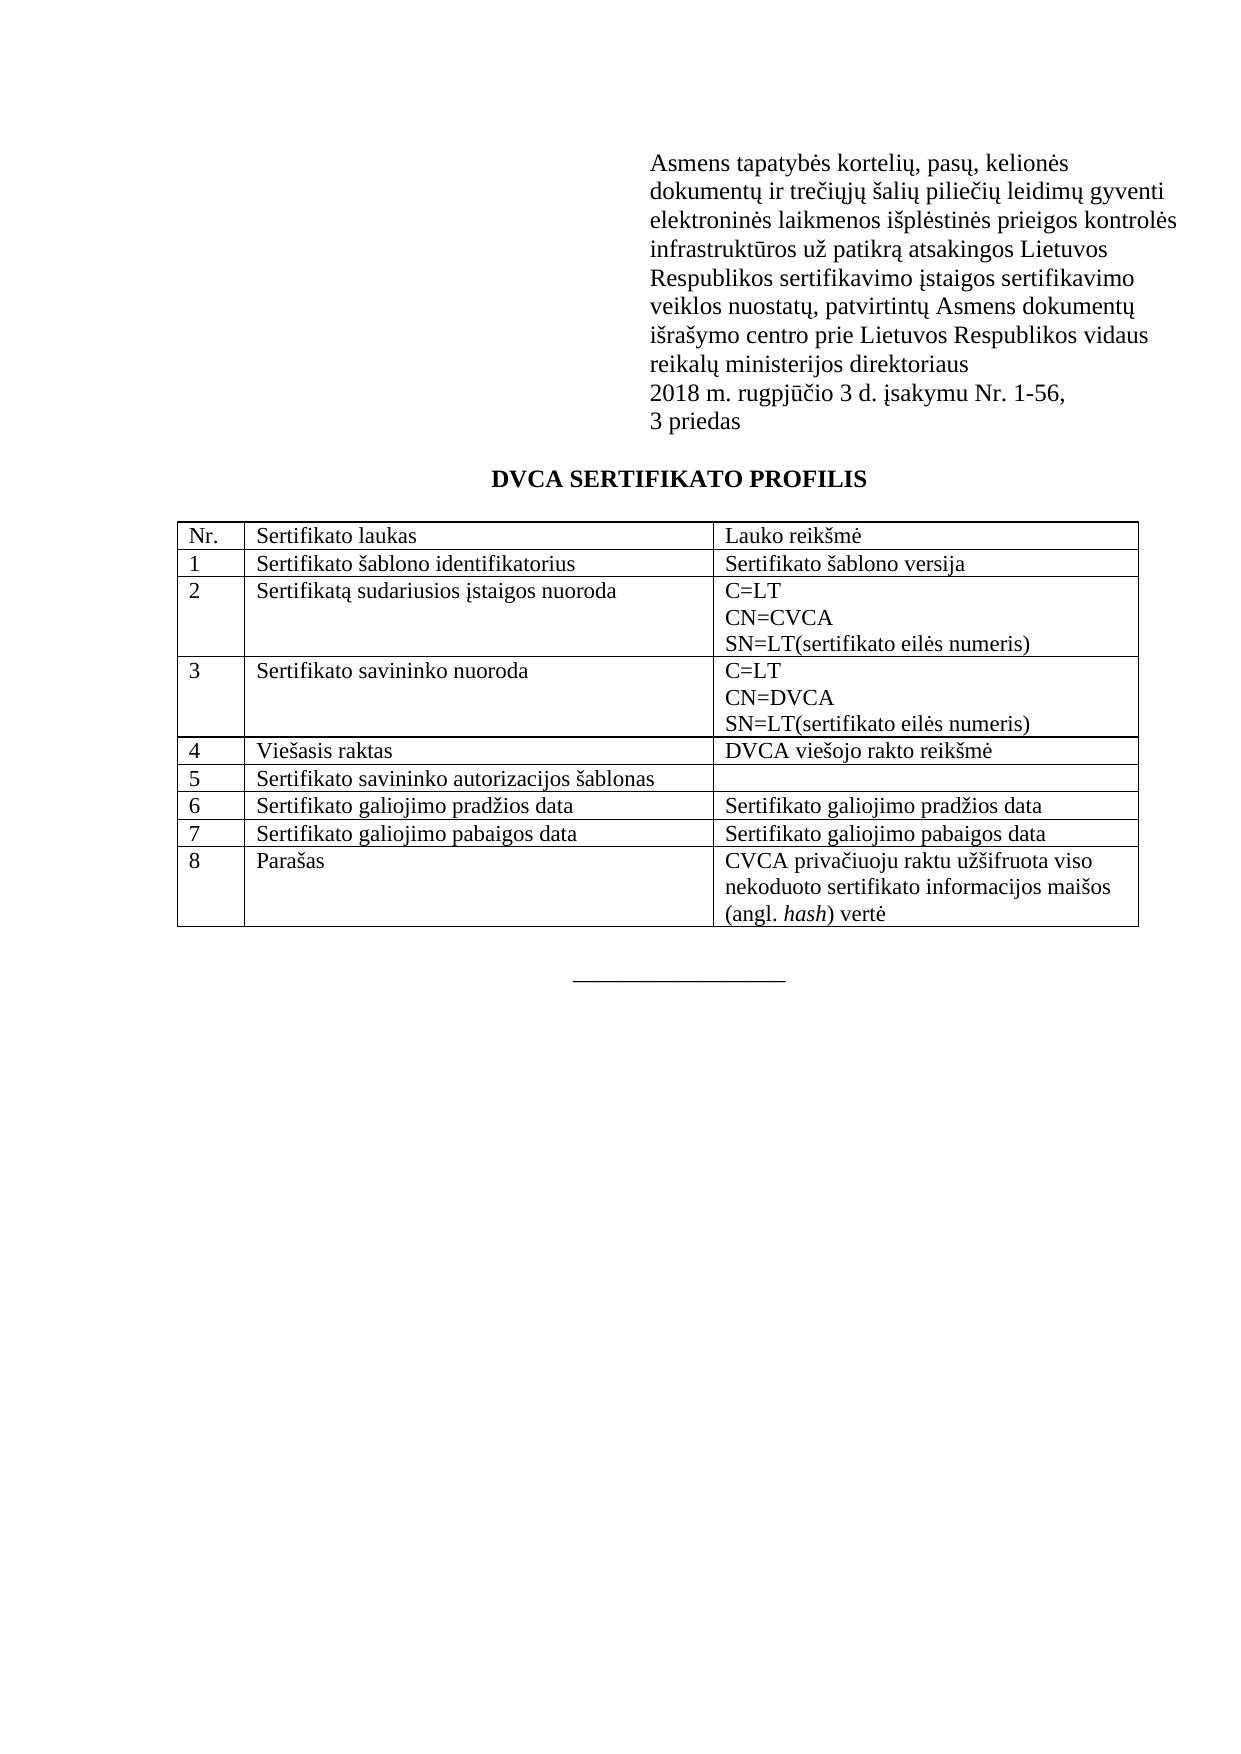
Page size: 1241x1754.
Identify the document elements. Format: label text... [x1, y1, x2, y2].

table_cell Sertifikato galiojimo pabaigos data [714, 820, 1138, 846]
table_cell Sertifikatą sudariusios įstaigos nuoroda [245, 577, 713, 656]
table_header Sertifikato laukas [245, 523, 713, 549]
table_cell Sertifikato savininko nuoroda [245, 657, 713, 736]
text Asmens tapatybės kortelių, pasų, kelionės dokumentų ir trečiųjų šalių piliečių leidimų gyventi elektroninės laikmenos išplėstinės prieigos kontrolės infrastruktūros už patikrą atsakingos Lietuvos Respublikos sertifikavimo įstaigos sertifikavimo veiklos nuostatų, patvirtintų Asmens dokumentų išrašymo centro prie Lietuvos Respublikos vidaus reikalų ministerijos direktoriaus [649, 148, 1181, 378]
table_cell Sertifikato galiojimo pradžios data [245, 792, 713, 818]
table_cell 2 [178, 577, 244, 656]
table_cell Sertifikato galiojimo pradžios data [714, 792, 1138, 818]
table_header Lauko reikšmė [714, 523, 1138, 549]
table_cell Sertifikato savininko autorizacijos šablonas [245, 765, 713, 791]
table_cell DVCA viešojo rakto reikšmė [714, 738, 1138, 764]
table_cell C=LT CN=CVCA SN=LT(sertifikato eilės numeris) [714, 577, 1138, 656]
table_cell Parašas [245, 847, 713, 926]
table_cell 7 [178, 820, 244, 846]
table_cell [714, 765, 1138, 791]
table_cell CVCA privačiuoju raktu užšifruota viso nekoduoto sertifikato informacijos maišos (angl. hash) vertė [714, 847, 1138, 926]
table_header Nr. [178, 523, 244, 549]
table_cell 6 [178, 792, 244, 818]
table_cell C=LT CN=DVCA SN=LT(sertifikato eilės numeris) [714, 657, 1138, 736]
text _________________ [177, 956, 1181, 984]
table_cell Sertifikato šablono identifikatorius [245, 550, 713, 576]
table_cell Sertifikato galiojimo pabaigos data [245, 820, 713, 846]
text 3 priedas [649, 406, 1181, 435]
table_cell 8 [178, 847, 244, 926]
table_cell 1 [178, 550, 244, 576]
text 2018 m. rugpjūčio 3 d. įsakymu Nr. 1-56, [649, 378, 1181, 406]
table_cell 3 [178, 657, 244, 736]
table_cell 5 [178, 765, 244, 791]
table_cell Sertifikato šablono versija [714, 550, 1138, 576]
table_cell Viešasis raktas [245, 738, 713, 764]
table_cell 4 [178, 738, 244, 764]
text DVCA Sertifikato profilis [177, 464, 1181, 493]
